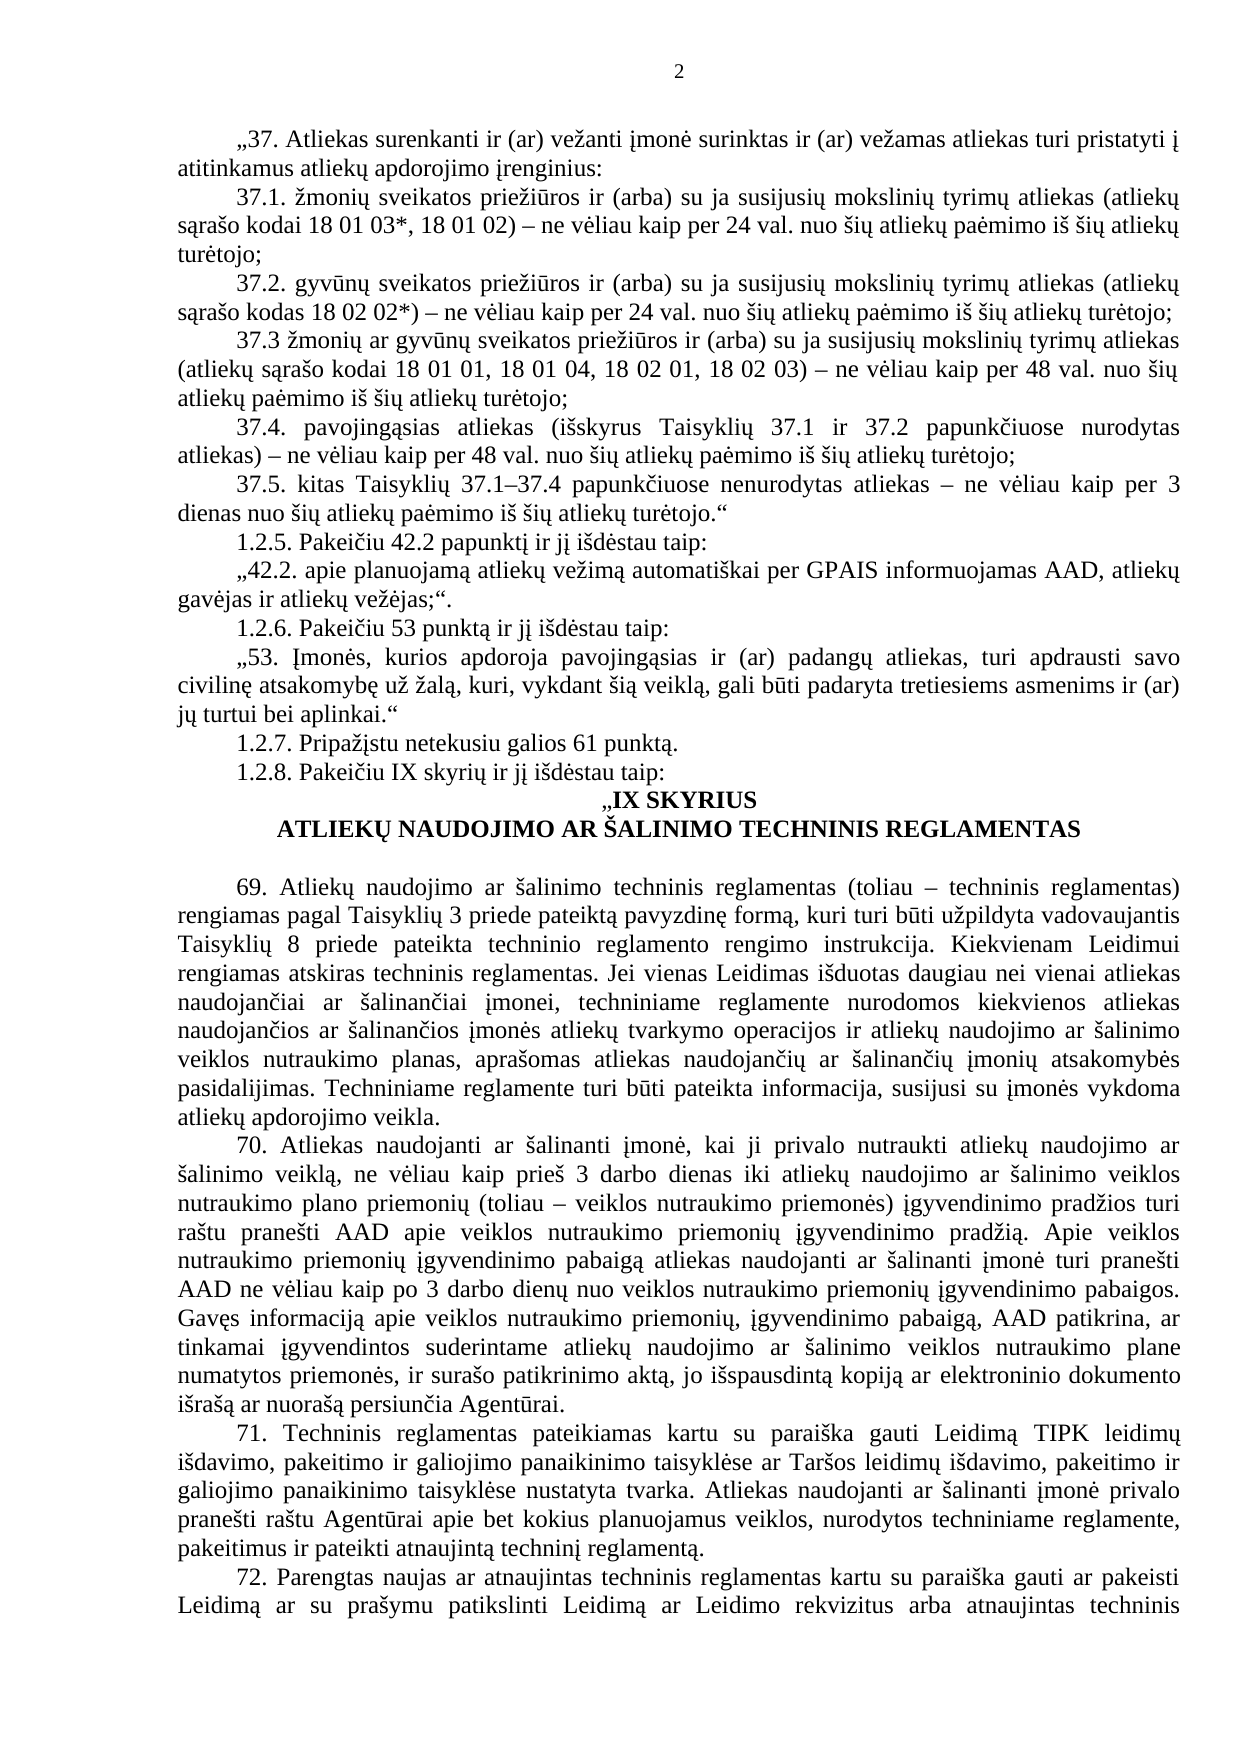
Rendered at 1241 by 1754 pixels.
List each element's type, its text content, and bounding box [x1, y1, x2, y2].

text 37.3 žmonių ar gyvūnų sveikatos priežiūros ir (arba) su ja susijusių mokslinių tyrimų atliekas (atliekų sąrašo kodai 18 01 01, 18 01 04, 18 02 01, 18 02 03) – ne vėliau kaip per 48 val. nuo šių atliekų paėmimo iš šių atliekų turėtojo; [177, 326, 1181, 412]
text 1.2.6. Pakeičiu 53 punktą ir jį išdėstau taip: [177, 613, 1181, 642]
text 37.4. pavojingąsias atliekas (išskyrus Taisyklių 37.1 ir 37.2 papunkčiuose nurodytas atliekas) – ne vėliau kaip per 48 val. nuo šių atliekų paėmimo iš šių atliekų turėtojo; [177, 412, 1181, 469]
text 72. Parengtas naujas ar atnaujintas techninis reglamentas kartu su paraiška gauti ar pakeisti Leidimą ar su prašymu patikslinti Leidimą ar Leidimo rekvizitus arba atnaujintas techninis [177, 1562, 1181, 1619]
text „37. Atliekas surenkanti ir (ar) vežanti įmonė surinktas ir (ar) vežamas atliekas turi pristatyti į atitinkamus atliekų apdorojimo įrenginius: [177, 124, 1181, 182]
text „IX SKYRIUS [177, 786, 1181, 814]
text 71. Techninis reglamentas pateikiamas kartu su paraiška gauti Leidimą TIPK leidimų išdavimo, pakeitimo ir galiojimo panaikinimo taisyklėse ar Taršos leidimų išdavimo, pakeitimo ir galiojimo panaikinimo taisyklėse nustatyta tvarka. Atliekas naudojanti ar šalinanti įmonė privalo pranešti raštu Agentūrai apie bet kokius planuojamus veiklos, nurodytos techniniame reglamente, pakeitimus ir pateikti atnaujintą techninį reglamentą. [177, 1418, 1181, 1562]
text 69. Atliekų naudojimo ar šalinimo techninis reglamentas (toliau – techninis reglamentas) rengiamas pagal Taisyklių 3 priede pateiktą pavyzdinę formą, kuri turi būti užpildyta vadovaujantis Taisyklių 8 priede pateikta techninio reglamento rengimo instrukcija. Kiekvienam Leidimui rengiamas atskiras techninis reglamentas. Jei vienas Leidimas išduotas daugiau nei vienai atliekas naudojančiai ar šalinančiai įmonei, techniniame reglamente nurodomos kiekvienos atliekas naudojančios ar šalinančios įmonės atliekų tvarkymo operacijos ir atliekų naudojimo ar šalinimo veiklos nutraukimo planas, aprašomas atliekas naudojančių ar šalinančių įmonių atsakomybės pasidalijimas. Techniniame reglamente turi būti pateikta informacija, susijusi su įmonės vykdoma atliekų apdorojimo veikla. [177, 872, 1181, 1131]
text 1.2.5. Pakeičiu 42.2 papunktį ir jį išdėstau taip: [177, 527, 1181, 556]
text 37.2. gyvūnų sveikatos priežiūros ir (arba) su ja susijusių mokslinių tyrimų atliekas (atliekų sąrašo kodas 18 02 02*) – ne vėliau kaip per 24 val. nuo šių atliekų paėmimo iš šių atliekų turėtojo; [177, 268, 1181, 326]
text „53. Įmonės, kurios apdoroja pavojingąsias ir (ar) padangų atliekas, turi apdrausti savo civilinę atsakomybę už žalą, kuri, vykdant šią veiklą, gali būti padaryta tretiesiems asmenims ir (ar) jų turtui bei aplinkai.“ [177, 642, 1181, 728]
text „42.2. apie planuojamą atliekų vežimą automatiškai per GPAIS informuojamas AAD, atliekų gavėjas ir atliekų vežėjas;“. [177, 556, 1181, 613]
text 1.2.7. Pripažįstu netekusiu galios 61 punktą. [177, 728, 1181, 757]
text ATLIEKŲ NAUDOJIMO AR ŠALINIMO TECHNINIS REGLAMENTAS [177, 814, 1181, 843]
text 70. Atliekas naudojanti ar šalinanti įmonė, kai ji privalo nutraukti atliekų naudojimo ar šalinimo veiklą, ne vėliau kaip prieš 3 darbo dienas iki atliekų naudojimo ar šalinimo veiklos nutraukimo plano priemonių (toliau – veiklos nutraukimo priemonės) įgyvendinimo pradžios turi raštu pranešti AAD apie veiklos nutraukimo priemonių įgyvendinimo pradžią. Apie veiklos nutraukimo priemonių įgyvendinimo pabaigą atliekas naudojanti ar šalinanti įmonė turi pranešti AAD ne vėliau kaip po 3 darbo dienų nuo veiklos nutraukimo priemonių įgyvendinimo pabaigos. Gavęs informaciją apie veiklos nutraukimo priemonių, įgyvendinimo pabaigą, AAD patikrina, ar tinkamai įgyvendintos suderintame atliekų naudojimo ar šalinimo veiklos nutraukimo plane numatytos priemonės, ir surašo patikrinimo aktą, jo išspausdintą kopiją ar elektroninio dokumento išrašą ar nuorašą persiunčia Agentūrai. [177, 1131, 1181, 1418]
text 1.2.8. Pakeičiu IX skyrių ir jį išdėstau taip: [177, 757, 1181, 786]
text 37.5. kitas Taisyklių 37.1–37.4 papunkčiuose nenurodytas atliekas – ne vėliau kaip per 3 dienas nuo šių atliekų paėmimo iš šių atliekų turėtojo.“ [177, 469, 1181, 527]
text 37.1. žmonių sveikatos priežiūros ir (arba) su ja susijusių mokslinių tyrimų atliekas (atliekų sąrašo kodai 18 01 03*, 18 01 02) – ne vėliau kaip per 24 val. nuo šių atliekų paėmimo iš šių atliekų turėtojo; [177, 182, 1181, 268]
